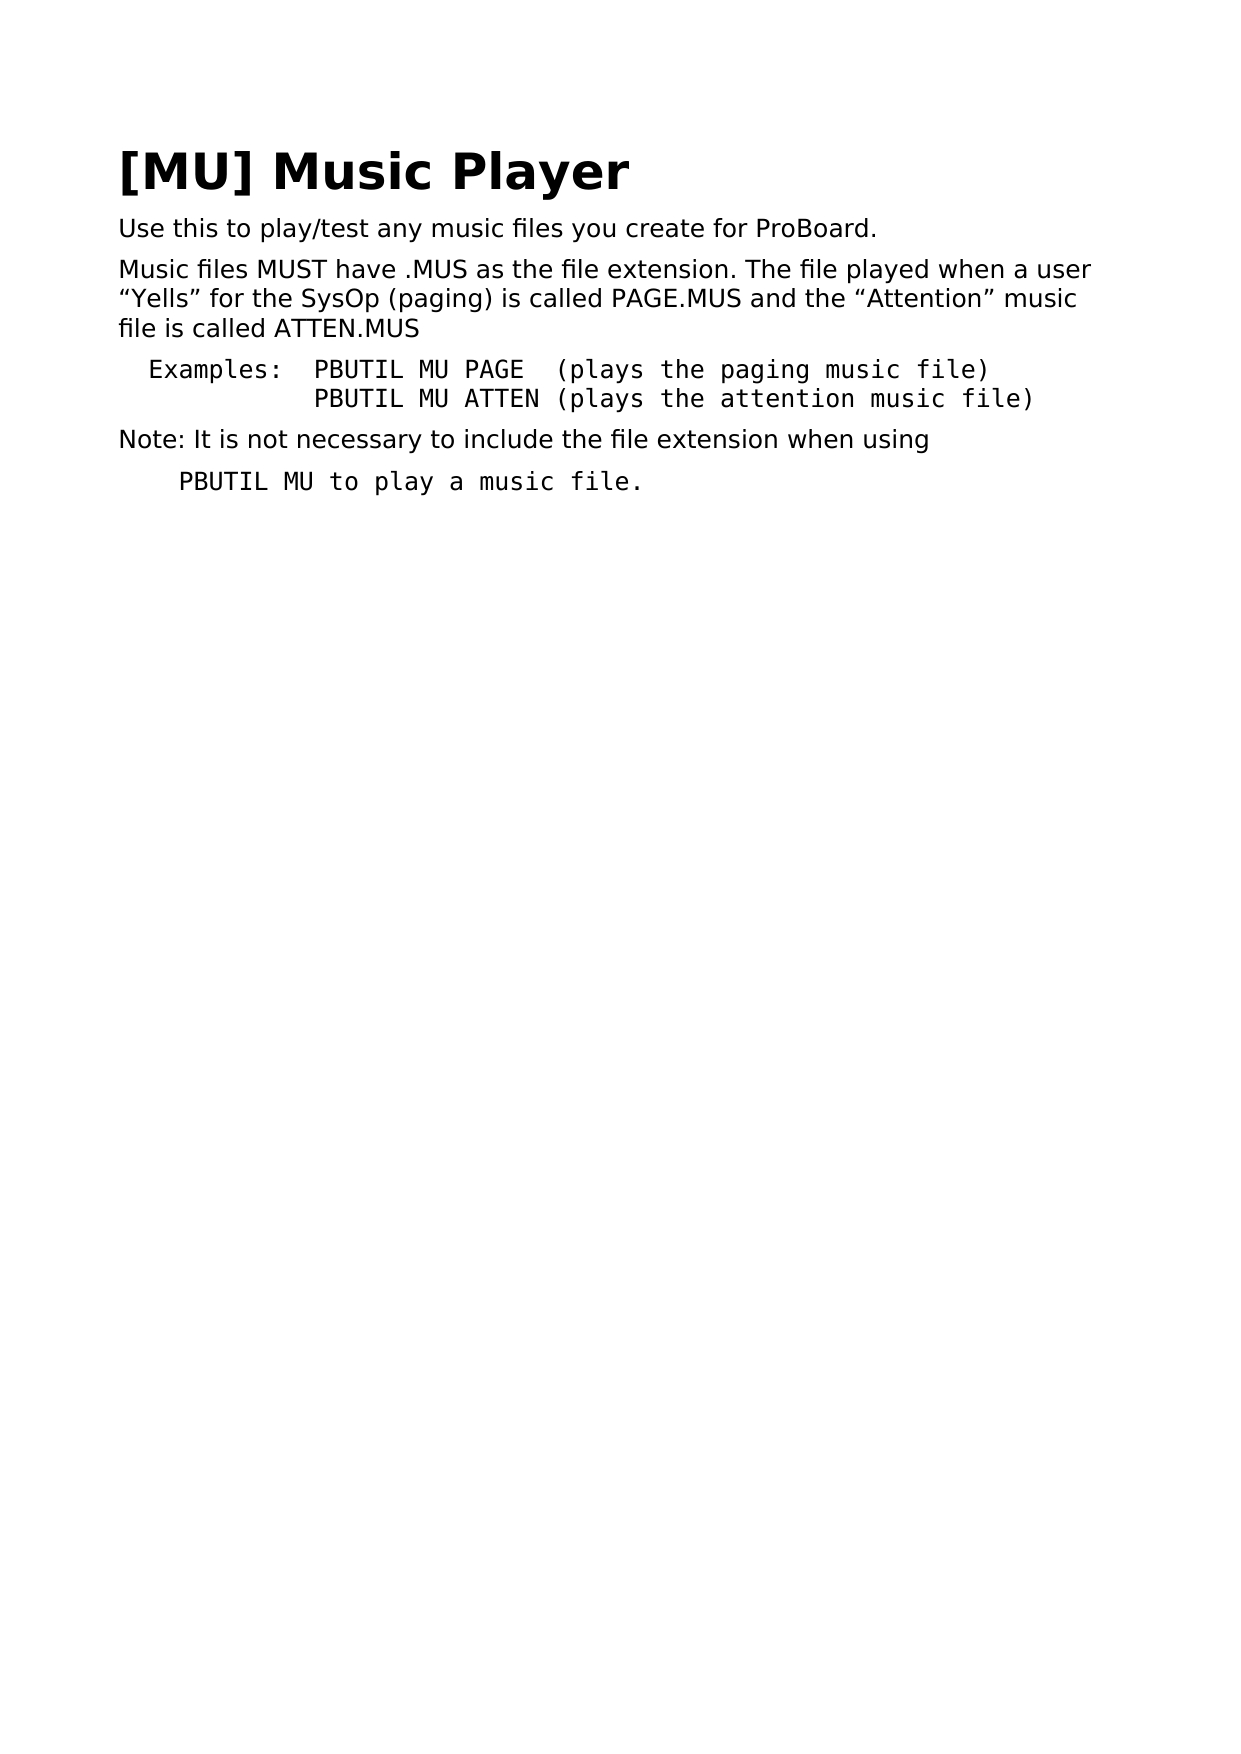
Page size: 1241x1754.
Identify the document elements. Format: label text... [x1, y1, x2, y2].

text PBUTIL MU to play a music file. [118, 467, 1122, 496]
text Music files MUST have .MUS as the file extension. The file played when a user “Yells” for the SysOp (paging) is called PAGE.MUS and the “Attention” music file is called ATTEN.MUS [118, 256, 1122, 343]
text Note: It is not necessary to include the file extension when using [118, 426, 1122, 455]
subtitle [MU] Music Player [118, 143, 1122, 201]
text Use this to play/test any music files you create for ProBoard. [118, 214, 1122, 243]
text Examples: PBUTIL MU PAGE (plays the paging music file) PBUTIL MU ATTEN (plays the attention music file) [118, 356, 1122, 414]
